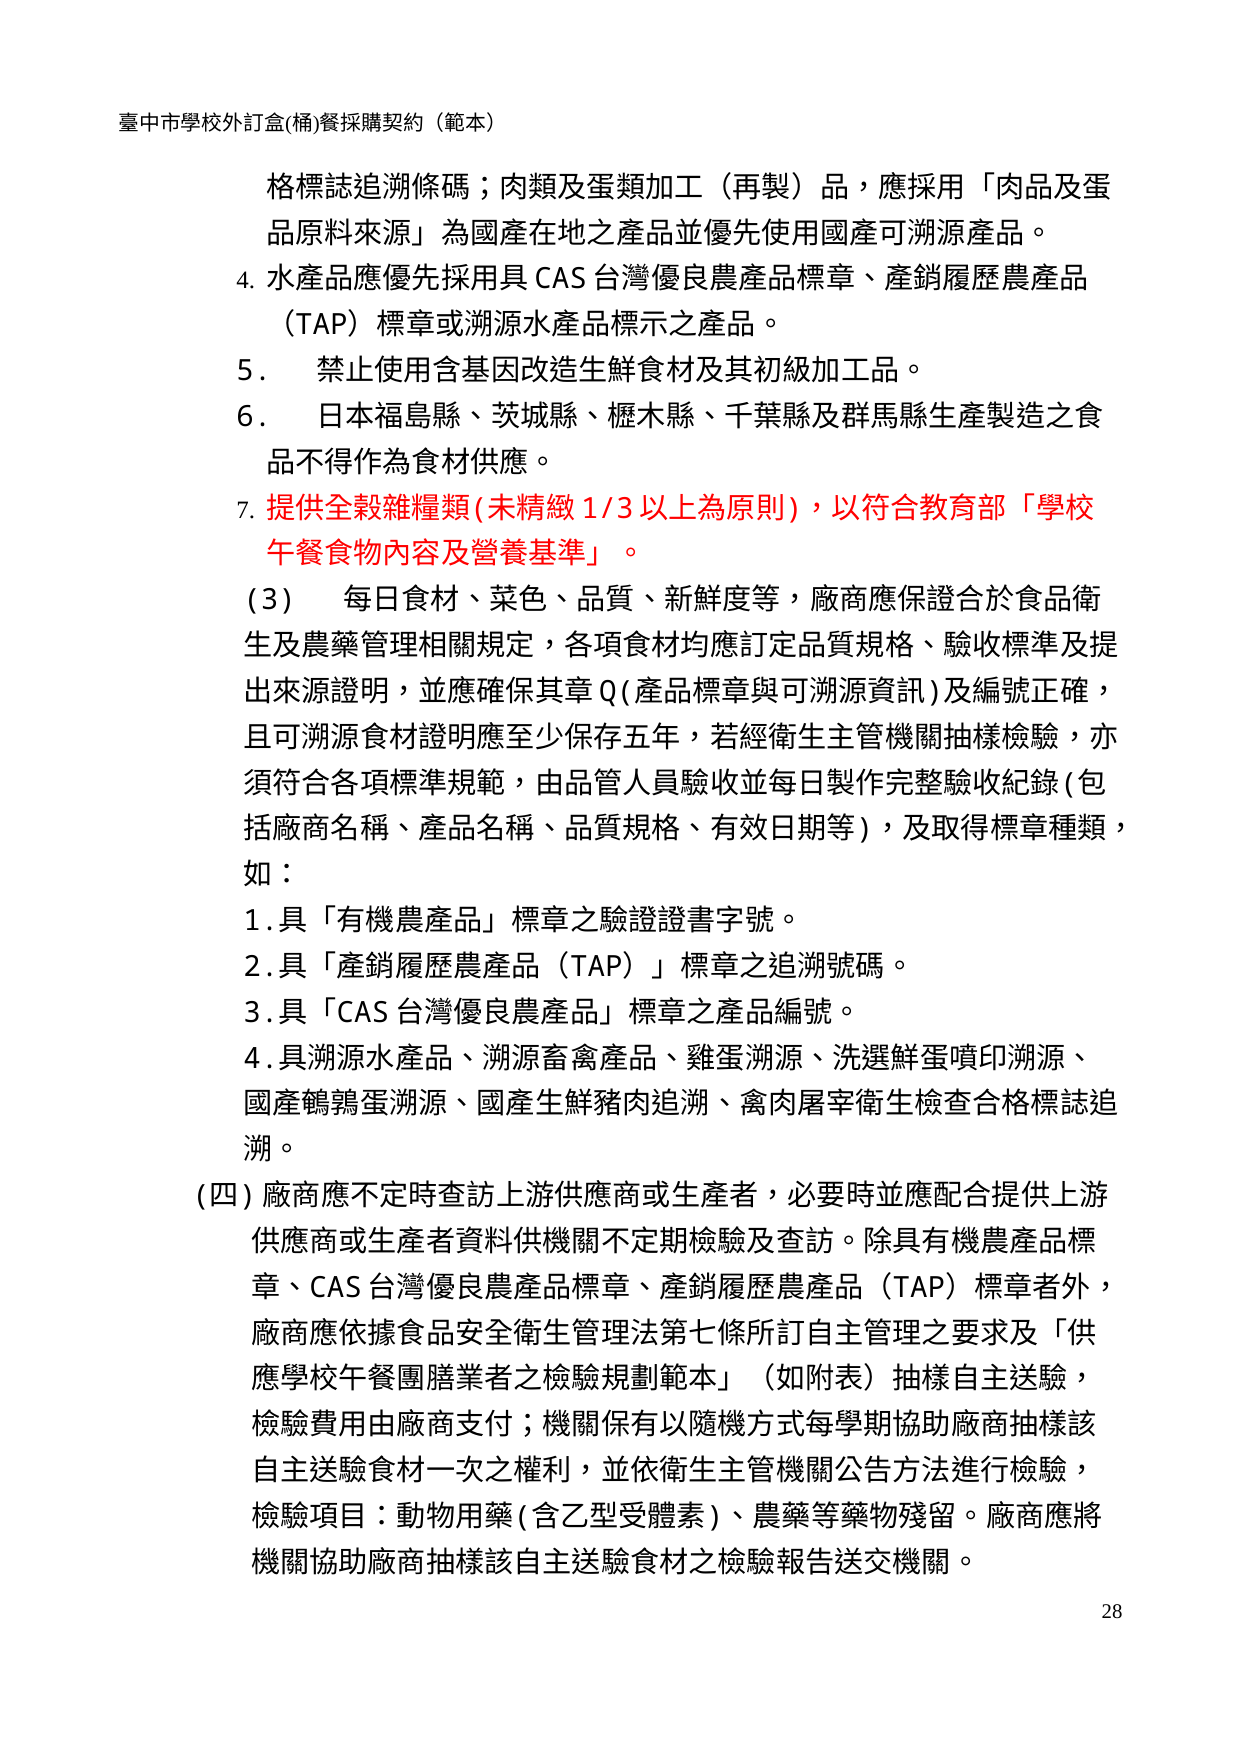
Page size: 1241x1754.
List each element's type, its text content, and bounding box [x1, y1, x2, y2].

list 水產品應優先採用具CAS台灣優良農產品標章、產銷履歷農產品（TAP）標章或溯源水產品標示之產品。 [236, 252, 1122, 344]
list 禁止使用含基因改造生鮮食材及其初級加工品。 [236, 344, 1122, 390]
text 1.具「有機農產品」標章之驗證證書字號。 [243, 894, 1122, 940]
text 2.具「產銷履歷農產品（TAP）」標章之追溯號碼。 [243, 940, 1122, 986]
list 提供全榖雜糧類(未精緻1/3以上為原則)，以符合教育部「學校午餐食物內容及營養基準」。 [236, 481, 1122, 573]
list 日本福島縣、茨城縣、櫪木縣、千葉縣及群馬縣生產製造之食品不得作為食材供應。 [236, 390, 1122, 481]
text 4.具溯源水產品、溯源畜禽產品、雞蛋溯源、洗選鮮蛋噴印溯源、國產鵪鶉蛋溯源、國產生鮮豬肉追溯、禽肉屠宰衛生檢查合格標誌追溯。 [243, 1031, 1122, 1169]
list 每日食材、菜色、品質、新鮮度等，廠商應保證合於食品衛生及農藥管理相關規定，各項食材均應訂定品質規格、驗收標準及提出來源證明，並應確保其章Q(產品標章與可溯源資訊)及編號正確，且可溯源食材證明應至少保存五年，若經衛生主管機關抽樣檢驗，亦須符合各項標準規範，由品管人員驗收並每日製作完整驗收紀錄(包括廠商名稱、產品名稱、品質規格、有效日期等)，及取得標章種類，如： [243, 573, 1122, 894]
text (四) 廠商應不定時查訪上游供應商或生產者，必要時並應配合提供上游供應商或生產者資料供機關不定期檢驗及查訪。除具有機農產品標章、CAS台灣優良農產品標章、產銷履歷農產品（TAP）標章者外，廠商應依據食品安全衛生管理法第七條所訂自主管理之要求及「供應學校午餐團膳業者之檢驗規劃範本」（如附表）抽樣自主送驗，檢驗費用由廠商支付；機關保有以隨機方式每學期協助廠商抽樣該自主送驗食材一次之權利，並依衛生主管機關公告方法進行檢驗，檢驗項目：動物用藥(含乙型受體素)、農藥等藥物殘留。廠商應將機關協助廠商抽樣該自主送驗食材之檢驗報告送交機關。 [192, 1169, 1122, 1581]
text 3.具「CAS台灣優良農產品」標章之產品編號。 [243, 986, 1122, 1031]
list 肉類與蛋類一律採用國產在地具CAS台灣優良農產品標章或產銷履歷農產品（TAP）標章，或雞蛋溯源標籤、洗選鮮蛋噴印溯源、國產鵪鶉蛋溯源標籤、國產生鮮豬肉追溯碼、禽肉屠宰衛生檢查合格標誌追溯條碼；肉類及蛋類加工（再製）品，應採用「肉品及蛋品原料來源」為國產在地之產品並優先使用國產可溯源產品。 [236, 161, 1122, 252]
